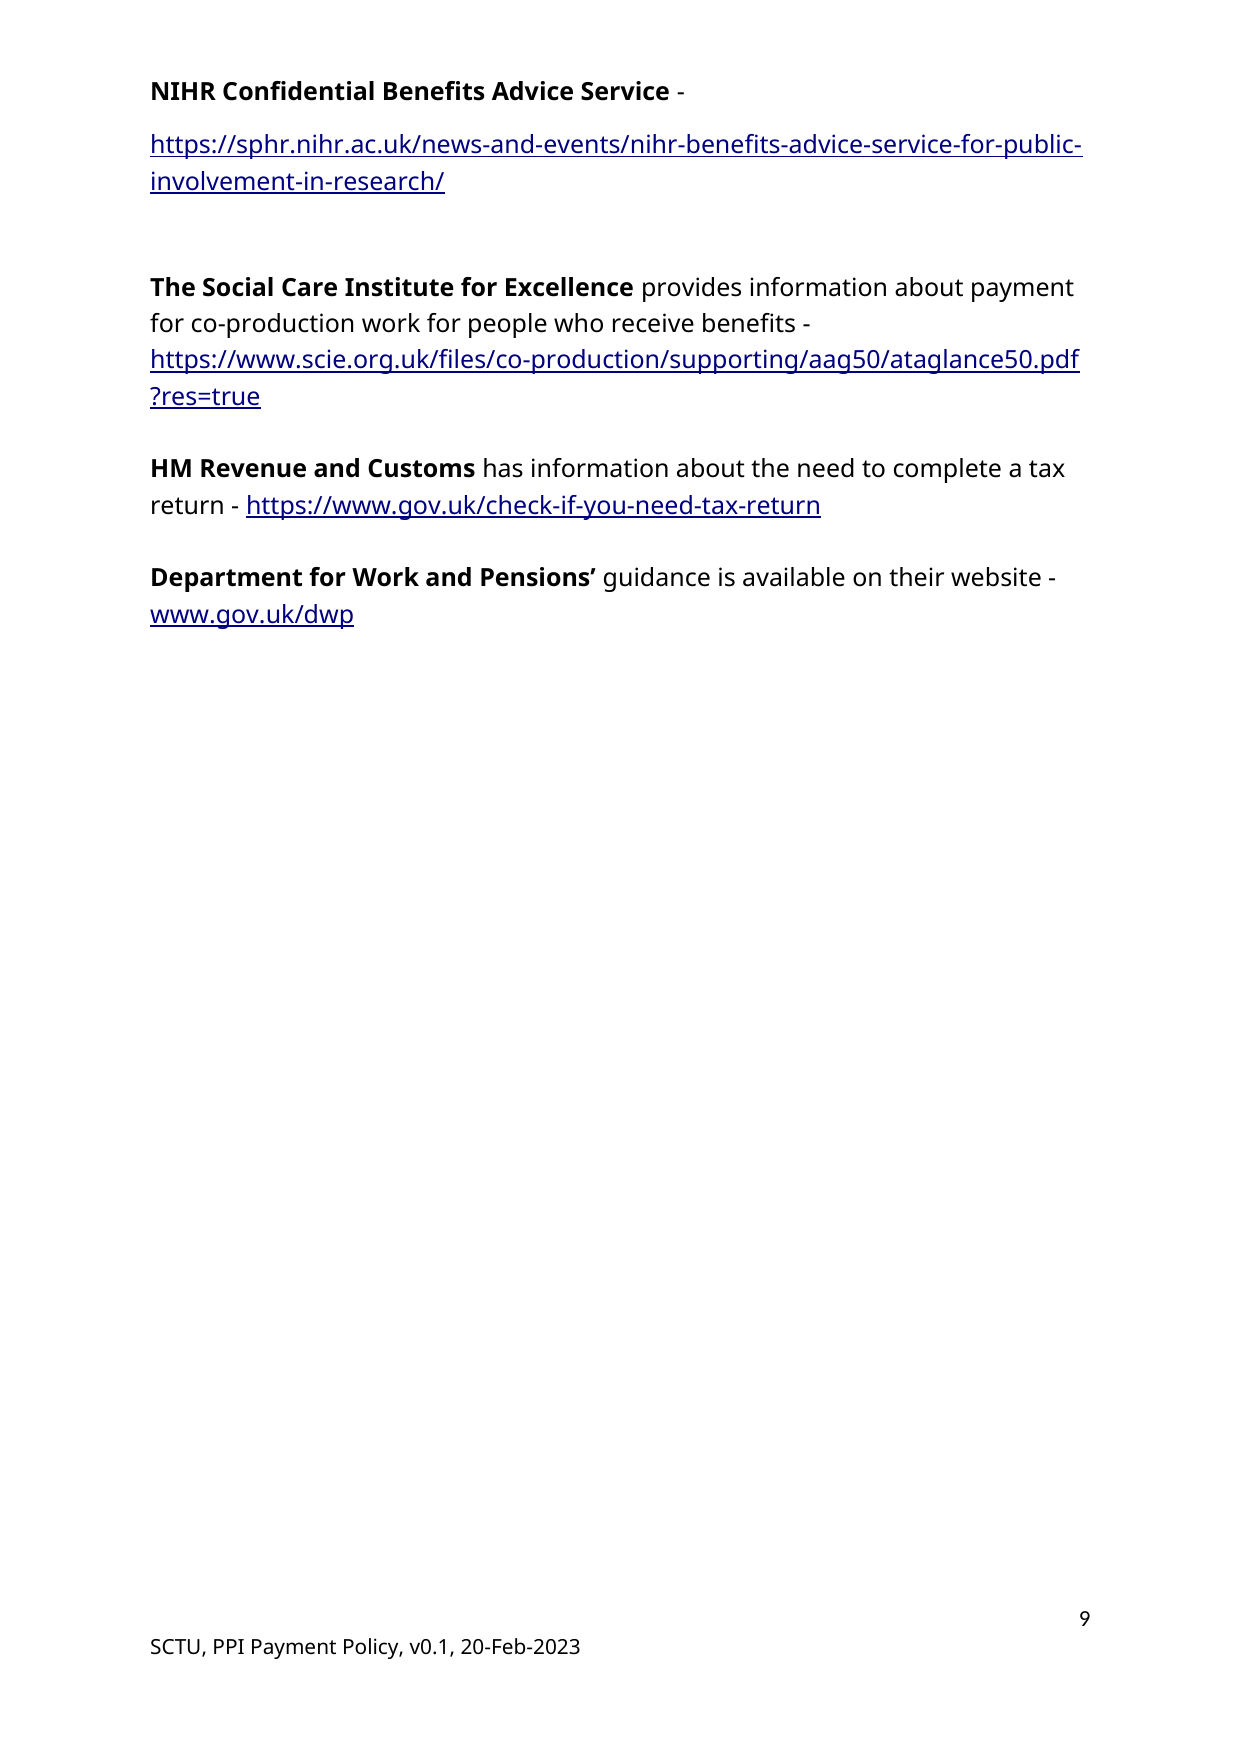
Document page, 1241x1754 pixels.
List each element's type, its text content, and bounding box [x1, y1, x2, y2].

text Department for Work and Pensions’ guidance is available on their website - www.gov.uk/dwp [150, 560, 1090, 630]
text NIHR Confidential Benefits Advice Service - [150, 74, 1090, 108]
text The Social Care Institute for Excellence provides information about payment for co-production work for people who receive benefits - https://www.scie.org.uk/files/co-production/supporting/aag50/ataglance50.pdf?res=true [150, 269, 1090, 412]
text https://sphr.nihr.ac.uk/news-and-events/nihr-benefits-advice-service-for-public-involvement-in-research/ [150, 127, 1090, 197]
text HM Revenue and Customs has information about the need to complete a tax return - https://www.gov.uk/check-if-you-need-tax-return [150, 451, 1090, 521]
